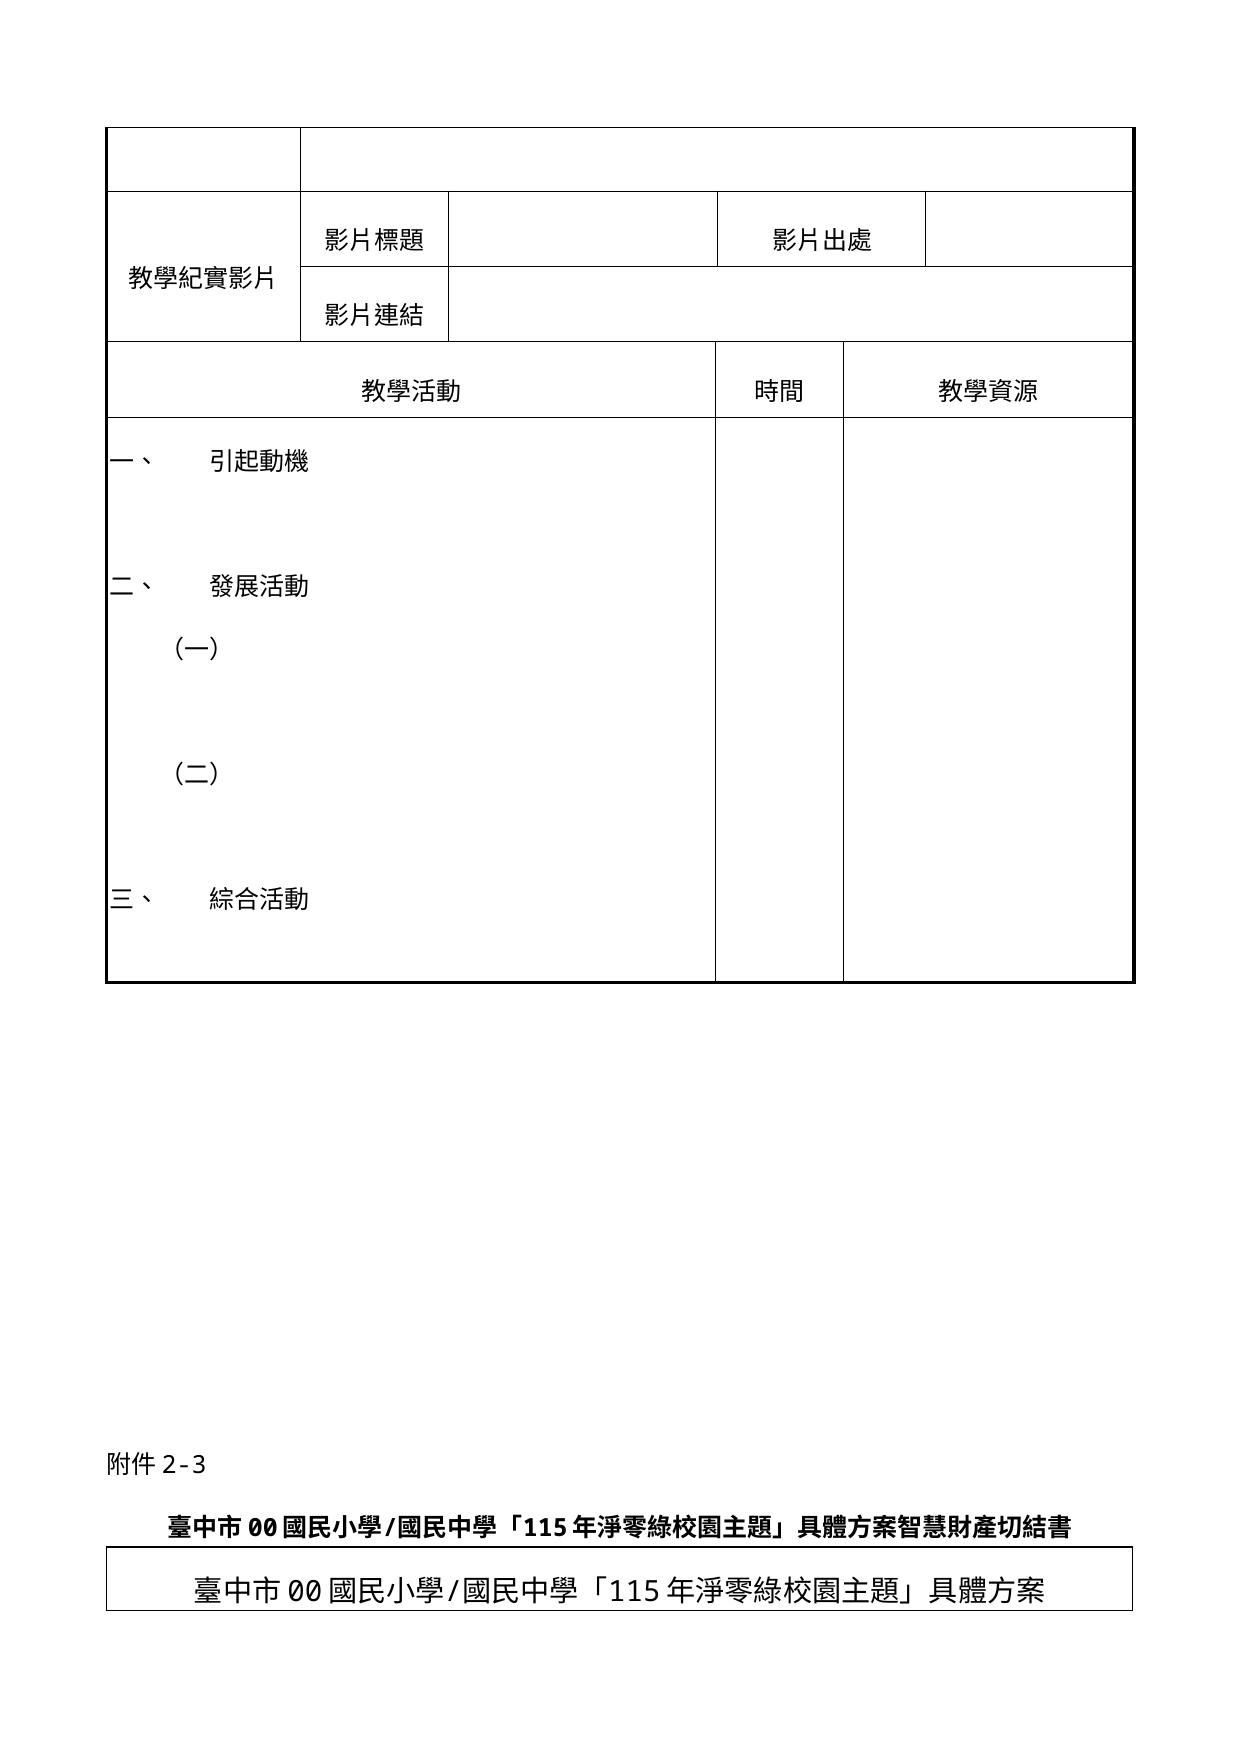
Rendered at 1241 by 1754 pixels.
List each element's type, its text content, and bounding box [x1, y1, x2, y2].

table_cell 教學紀實影片 [108, 192, 300, 341]
table_cell [301, 128, 1132, 191]
text 臺中市00國民小學/國民中學「115年淨零綠校園主題」具體方案智慧財產切結書 [106, 1484, 1134, 1546]
table_cell [449, 267, 1132, 341]
table_cell 引起動機 發展活動 （一） （二） 綜合活動 [108, 418, 715, 981]
table_cell 時間 [716, 342, 843, 417]
table_cell 影片標題 [301, 192, 448, 266]
table_header 臺中市00國民小學/國民中學「115年淨零綠校園主題」具體方案 [107, 1548, 1132, 1610]
table_cell [108, 128, 300, 191]
table_cell [716, 418, 843, 981]
text 附件2-3 [106, 1421, 1134, 1484]
table_cell 影片連結 [301, 267, 448, 341]
table_cell 影片出處 [718, 192, 925, 266]
table_cell 教學資源 [844, 342, 1132, 417]
table_cell [844, 418, 1132, 981]
table_cell [926, 192, 1132, 266]
table_cell 教學活動 [108, 342, 715, 417]
table_cell [449, 192, 717, 266]
